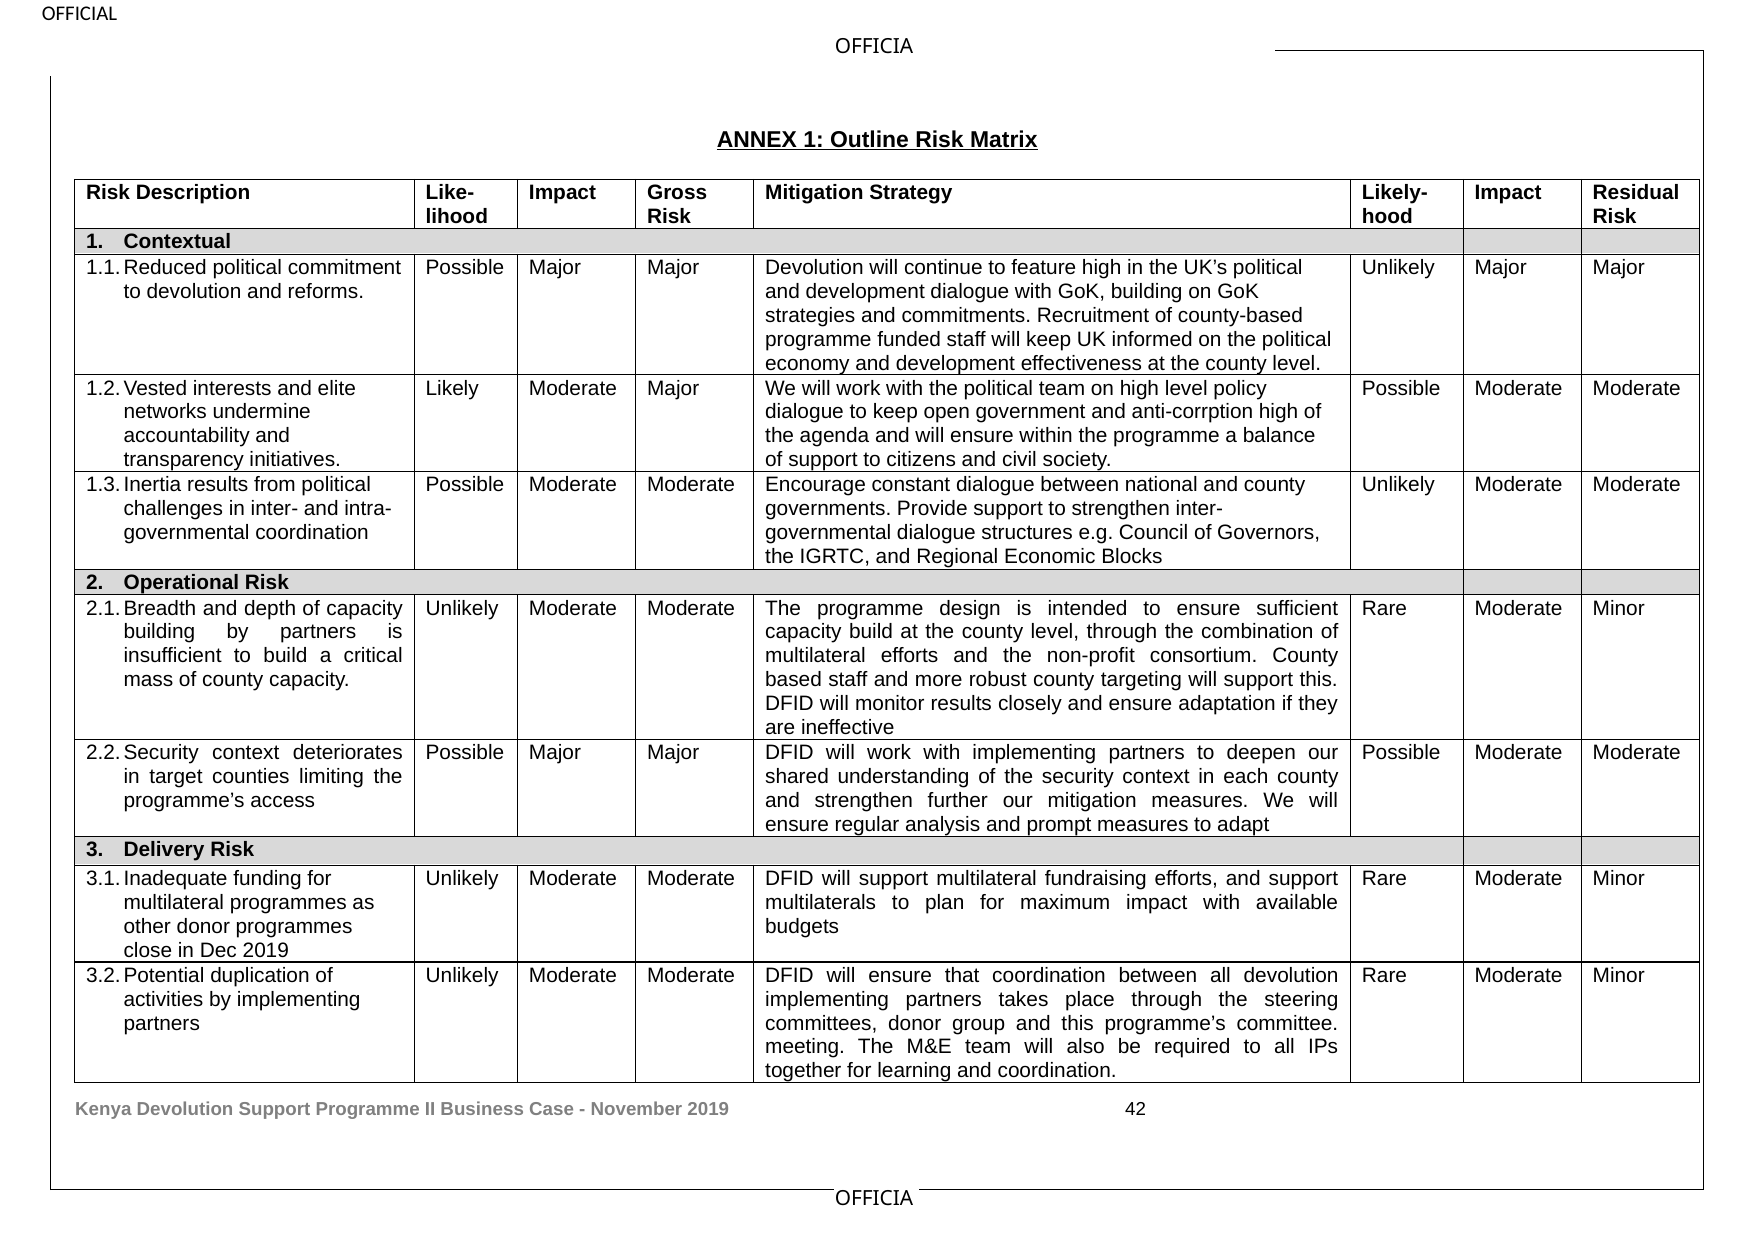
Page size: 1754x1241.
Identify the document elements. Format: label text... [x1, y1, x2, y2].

table_cell Moderate [518, 375, 635, 471]
table_cell [1582, 837, 1699, 864]
table_cell Rare [1351, 866, 1463, 961]
table_cell DFID will ensure that coordination between all devolution implementing partners takes place through the steering committees, donor group and this programme’s committee. meeting. The M&E team will also be required to all IPs together for learning and coordination. [754, 963, 1350, 1082]
table_header Impact [1464, 180, 1581, 228]
table_cell Major [636, 375, 753, 471]
table_header Impact [518, 180, 635, 228]
table_cell Major [636, 255, 753, 374]
table_cell Moderate [1464, 866, 1581, 961]
table_cell Delivery Risk [75, 837, 1463, 864]
table_cell Unlikely [1351, 255, 1463, 374]
table_cell Rare [1351, 963, 1463, 1082]
table_header Like-lihood [415, 180, 517, 228]
table_cell Possible [415, 740, 517, 836]
table_cell Major [518, 740, 635, 836]
table_cell Moderate [1582, 740, 1699, 836]
table_cell Moderate [518, 595, 635, 739]
table_cell Vested interests and elite networks undermine accountability and transparency initiatives. [75, 375, 414, 471]
table_cell The programme design is intended to ensure sufficient capacity build at the county level, through the combination of multilateral efforts and the non-profit consortium. County based staff and more robust county targeting will support this. DFID will monitor results closely and ensure adaptation if they are ineffective [754, 595, 1350, 739]
table_cell Moderate [1464, 472, 1581, 569]
table_cell [1464, 570, 1581, 594]
table_cell Moderate [518, 963, 635, 1082]
table_cell DFID will work with implementing partners to deepen our shared understanding of the security context in each county and strengthen further our mitigation measures. We will ensure regular analysis and prompt measures to adapt [754, 740, 1350, 836]
table_cell Possible [1351, 375, 1463, 471]
table_cell Unlikely [1351, 472, 1463, 569]
table_cell Unlikely [415, 595, 517, 739]
table_cell Moderate [636, 472, 753, 569]
table_cell Possible [415, 472, 517, 569]
table_cell [1582, 570, 1699, 594]
table_cell Unlikely [415, 963, 517, 1082]
table_cell Minor [1582, 963, 1699, 1082]
table_cell Major [1582, 255, 1699, 374]
table_cell Security context deteriorates in target counties limiting the programme’s access [75, 740, 414, 836]
table_cell Moderate [636, 963, 753, 1082]
table_cell Rare [1351, 595, 1463, 739]
table_header Risk Description [75, 180, 414, 228]
table_cell [1464, 229, 1581, 253]
table_cell Contextual [75, 229, 1463, 253]
table_cell Inertia results from political challenges in inter- and intra- governmental coordination [75, 472, 414, 569]
table_cell We will work with the political team on high level policy dialogue to keep open government and anti-corrption high of the agenda and will ensure within the programme a balance of support to citizens and civil society. [754, 375, 1350, 471]
table_cell Moderate [1464, 740, 1581, 836]
table_header Residual Risk [1582, 180, 1699, 228]
table_cell Moderate [636, 595, 753, 739]
table_cell Moderate [1464, 963, 1581, 1082]
table_cell Potential duplication of activities by implementing partners [75, 963, 414, 1082]
table_cell DFID will support multilateral fundraising efforts, and support multilaterals to plan for maximum impact with available budgets [754, 866, 1350, 961]
table_cell Possible [1351, 740, 1463, 836]
table_cell Devolution will continue to feature high in the UK’s political and development dialogue with GoK, building on GoK strategies and commitments. Recruitment of county-based programme funded staff will keep UK informed on the political economy and development effectiveness at the county level. [754, 255, 1350, 374]
table_cell Moderate [1464, 375, 1581, 471]
table_cell Reduced political commitment to devolution and reforms. [75, 255, 414, 374]
table_cell Encourage constant dialogue between national and county governments. Provide support to strengthen inter-governmental dialogue structures e.g. Council of Governors, the IGRTC, and Regional Economic Blocks [754, 472, 1350, 569]
table_cell Major [636, 740, 753, 836]
table_cell Major [518, 255, 635, 374]
table_cell Moderate [636, 866, 753, 961]
table_cell Moderate [1464, 595, 1581, 739]
table_cell Breadth and depth of capacity building by partners is insufficient to build a critical mass of county capacity. [75, 595, 414, 739]
table_cell Inadequate funding for multilateral programmes as other donor programmes close in Dec 2019 [75, 866, 414, 961]
table_cell [1464, 837, 1581, 864]
table_cell Moderate [518, 472, 635, 569]
table_cell Minor [1582, 595, 1699, 739]
table_header Likely-hood [1351, 180, 1463, 228]
table_cell Moderate [1582, 375, 1699, 471]
table_cell Minor [1582, 866, 1699, 961]
table_header Mitigation Strategy [754, 180, 1350, 228]
table_cell Possible [415, 255, 517, 374]
table_cell Unlikely [415, 866, 517, 961]
table_cell Moderate [1582, 472, 1699, 569]
table_cell Likely [415, 375, 517, 471]
table_header Gross Risk [636, 180, 753, 228]
table_cell Moderate [518, 866, 635, 961]
table_cell Major [1464, 255, 1581, 374]
text ANNEX 1: Outline Risk Matrix [75, 126, 1679, 152]
table_cell Operational Risk [75, 570, 1463, 594]
table_cell [1582, 229, 1699, 253]
